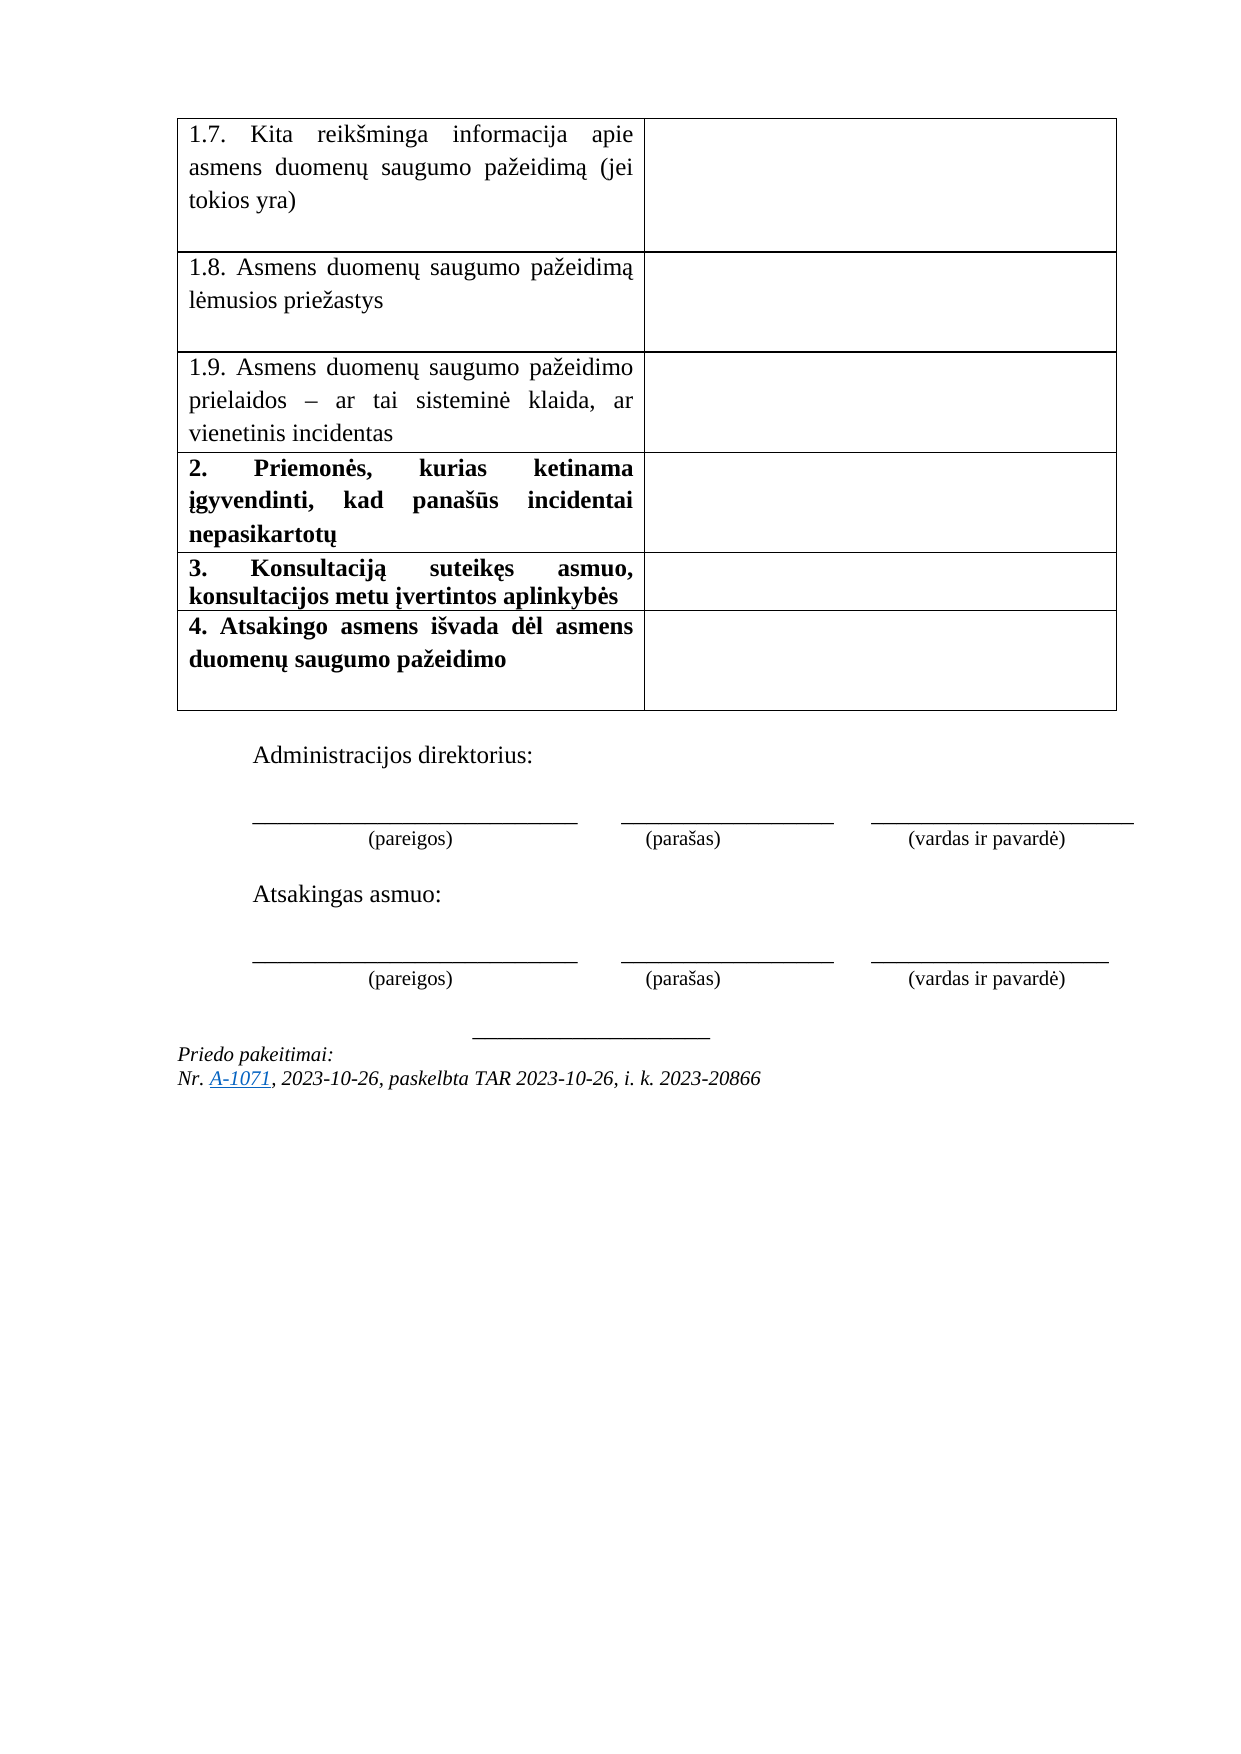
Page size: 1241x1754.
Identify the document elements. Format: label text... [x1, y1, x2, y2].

table_cell 1.8. Asmens duomenų saugumo pažeidimą lėmusios priežastys [178, 253, 644, 351]
table_cell 1.7. Kita reikšminga informacija apie asmens duomenų saugumo pažeidimą (jei tokios yra) [178, 119, 644, 251]
text __________________________ _________________ ___________________ [177, 937, 1181, 965]
text Nr. A-1071, 2023-10-26, paskelbta TAR 2023-10-26, i. k. 2023-20866 [177, 1066, 1181, 1090]
table_cell 3. Konsultaciją suteikęs asmuo, konsultacijos metu įvertintos aplinkybės [178, 553, 644, 610]
table_cell [645, 553, 1116, 610]
table_cell [645, 119, 1116, 251]
table_cell [645, 453, 1116, 552]
table_cell [645, 611, 1116, 710]
text __________________________ _________________ _____________________ [177, 798, 1181, 826]
table_cell 1.9. Asmens duomenų saugumo pažeidimo prielaidos – ar tai sisteminė klaida, ar vienetinis incidentas [178, 353, 644, 452]
table_cell [645, 253, 1116, 351]
table_cell 4. Atsakingo asmens išvada dėl asmens duomenų saugumo pažeidimo [178, 611, 644, 710]
text (pareigos) (parašas) (vardas ir pavardė) [177, 965, 1181, 989]
table_cell [645, 353, 1116, 452]
text Priedo pakeitimai: [177, 1042, 1181, 1066]
text (pareigos) (parašas) (vardas ir pavardė) [177, 826, 1181, 850]
text Administracijos direktorius: [177, 740, 1181, 769]
text ___________________ [177, 1013, 1181, 1042]
text Atsakingas asmuo: [177, 879, 1181, 908]
table_cell 2. Priemonės, kurias ketinama įgyvendinti, kad panašūs incidentai nepasikartotų [178, 453, 644, 552]
